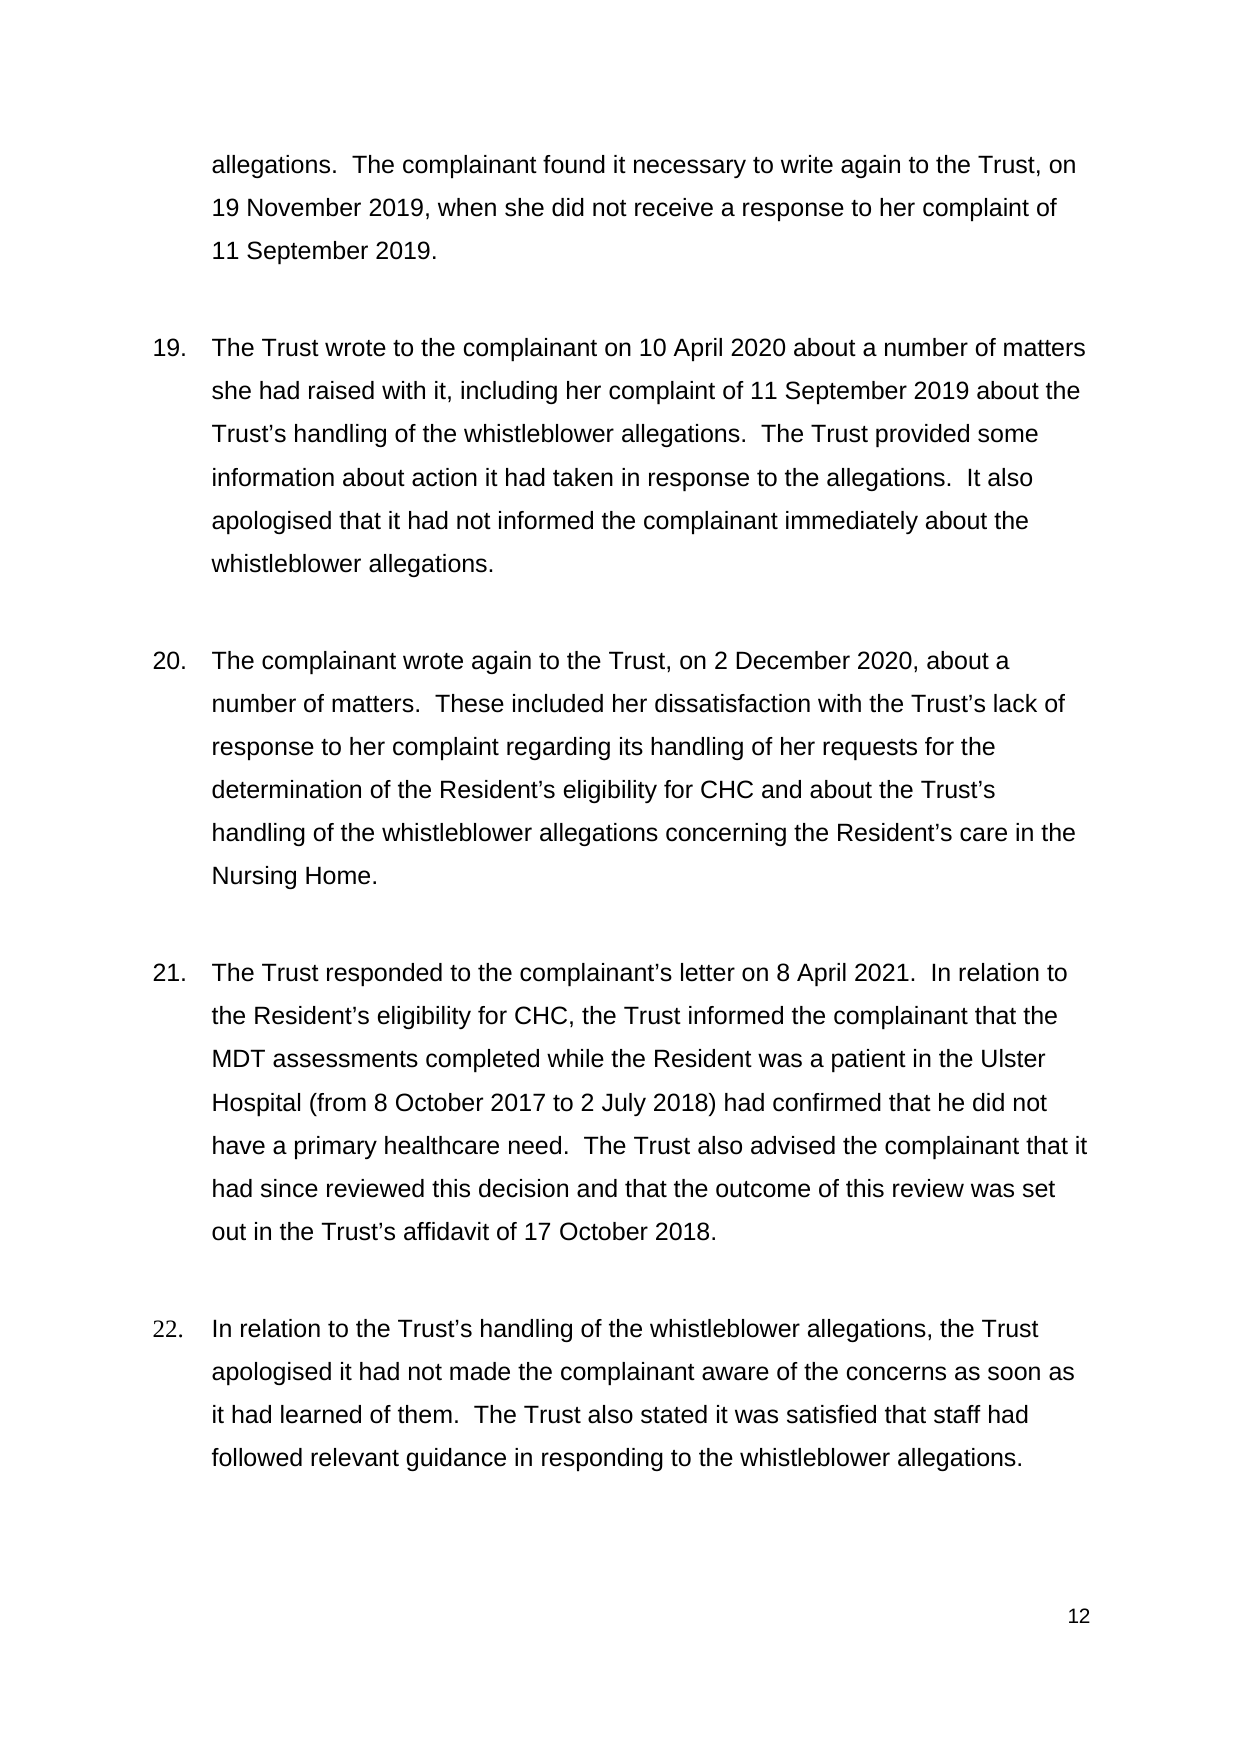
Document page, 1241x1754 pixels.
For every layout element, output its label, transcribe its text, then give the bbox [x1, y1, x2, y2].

list The Trust wrote to the complainant on 10 April 2020 about a number of matters she had raised with it, including her complaint of 11 September 2019 about the Trust’s handling of the whistleblower allegations. The Trust provided some information about action it had taken in response to the allegations. It also apologised that it had not informed the complainant immediately about the whistleblower allegations. [152, 333, 1090, 577]
list The complainant wrote again to the Trust, on 2 December 2020, about a number of matters. These included her dissatisfaction with the Trust’s lack of response to her complaint regarding its handling of her requests for the determination of the Resident’s eligibility for CHC and about the Trust’s handling of the whistleblower allegations concerning the Resident’s care in the Nursing Home. [152, 646, 1090, 890]
list The Trust responded to the complainant’s letter on 8 April 2021. In relation to the Resident’s eligibility for CHC, the Trust informed the complainant that the MDT assessments completed while the Resident was a patient in the Ulster Hospital (from 8 October 2017 to 2 July 2018) had confirmed that he did not have a primary healthcare need. The Trust also advised the complainant that it had since reviewed this decision and that the outcome of this review was set out in the Trust’s affidavit of 17 October 2018. [152, 958, 1090, 1246]
list allegations. The complainant found it necessary to write again to the Trust, on 19 November 2019, when she did not receive a response to her complaint of 11 September 2019. [152, 150, 1090, 265]
list In relation to the Trust’s handling of the whistleblower allegations, the Trust apologised it had not made the complainant aware of the concerns as soon as it had learned of them. The Trust also stated it was satisfied that staff had followed relevant guidance in responding to the whistleblower allegations. [152, 1314, 1090, 1472]
